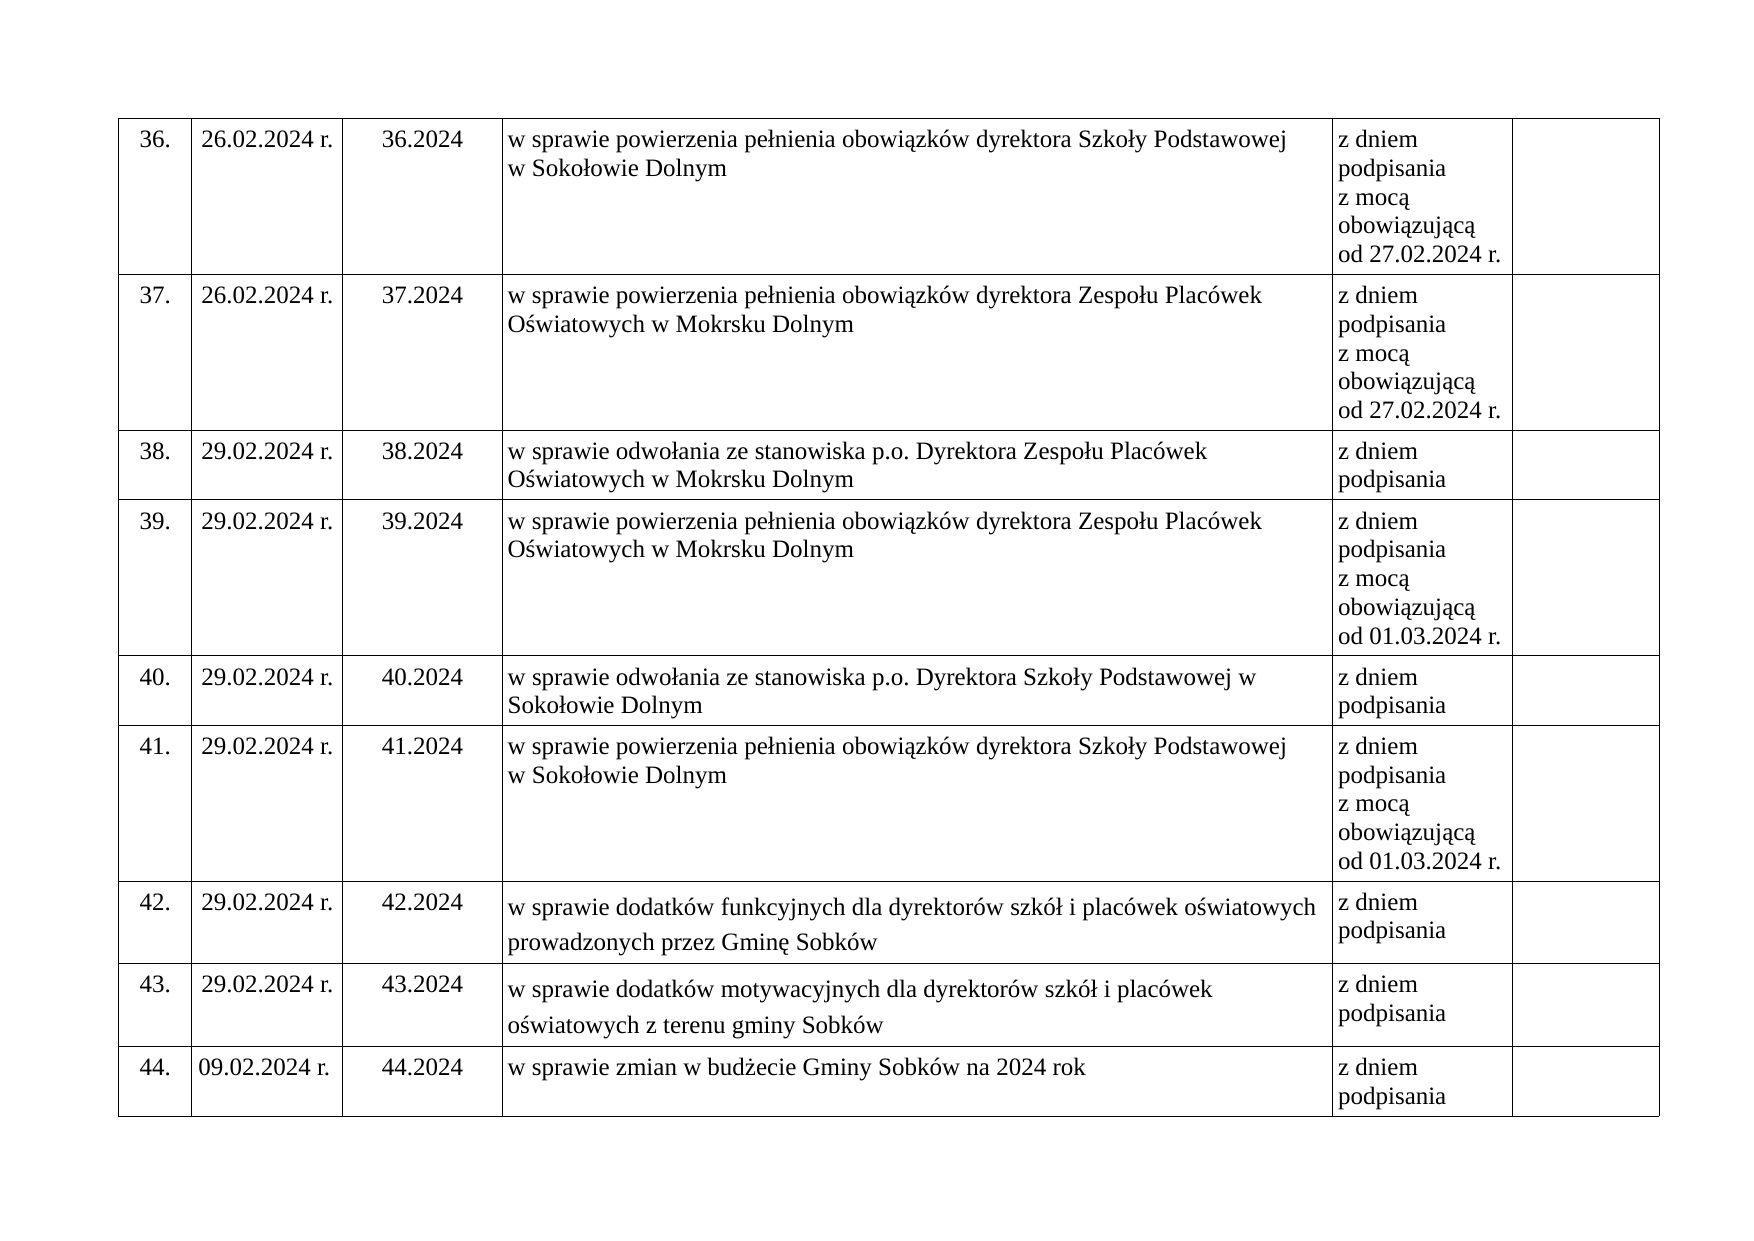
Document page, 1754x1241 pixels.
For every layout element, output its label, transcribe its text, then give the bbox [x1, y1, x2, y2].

table_cell w sprawie odwołania ze stanowiska p.o. Dyrektora Szkoły Podstawowej w Sokołowie Dolnym [503, 656, 1332, 725]
table_cell 43.2024 [343, 964, 502, 1046]
table_cell z dniem podpisania [1333, 431, 1512, 499]
table_cell [1513, 119, 1659, 274]
table_cell 36.2024 [343, 119, 502, 274]
table_cell [1513, 275, 1659, 429]
table_cell 37. [119, 275, 191, 429]
table_cell w sprawie powierzenia pełnienia obowiązków dyrektora Szkoły Podstawowej w Sokołowie Dolnym [503, 726, 1332, 881]
table_cell 44.2024 [343, 1047, 502, 1116]
table_cell 39. [119, 500, 191, 655]
table_cell [1513, 964, 1659, 1046]
table_cell z dniem podpisania z mocą obowiązującą od 01.03.2024 r. [1333, 726, 1512, 881]
table_cell 29.02.2024 r. [192, 726, 342, 881]
table_cell 41. [119, 726, 191, 881]
table_cell 36. [119, 119, 191, 274]
table_cell [1513, 431, 1659, 499]
table_cell 37.2024 [343, 275, 502, 429]
table_cell 29.02.2024 r. [192, 656, 342, 725]
table_cell 38.2024 [343, 431, 502, 499]
table_cell [1513, 882, 1659, 963]
table_cell 29.02.2024 r. [192, 882, 342, 963]
table_cell w sprawie dodatków motywacyjnych dla dyrektorów szkół i placówek oświatowych z terenu gminy Sobków [503, 964, 1332, 1046]
table_cell 43. [119, 964, 191, 1046]
table_cell [1513, 656, 1659, 725]
table_cell 44. [119, 1047, 191, 1116]
table_cell [1513, 500, 1659, 655]
table_cell w sprawie dodatków funkcyjnych dla dyrektorów szkół i placówek oświatowych prowadzonych przez Gminę Sobków [503, 882, 1332, 963]
table_cell z dniem podpisania [1333, 964, 1512, 1046]
table_cell 29.02.2024 r. [192, 500, 342, 655]
table_cell 39.2024 [343, 500, 502, 655]
table_cell 29.02.2024 r. [192, 431, 342, 499]
table_cell [1513, 726, 1659, 881]
table_cell 29.02.2024 r. [192, 964, 342, 1046]
table_cell 42.2024 [343, 882, 502, 963]
table_cell 42. [119, 882, 191, 963]
table_cell z dniem podpisania z mocą obowiązującą od 01.03.2024 r. [1333, 500, 1512, 655]
table_cell 26.02.2024 r. [192, 275, 342, 429]
table_cell w sprawie powierzenia pełnienia obowiązków dyrektora Zespołu Placówek Oświatowych w Mokrsku Dolnym [503, 275, 1332, 429]
table_cell z dniem podpisania z mocą obowiązującą od 27.02.2024 r. [1333, 119, 1512, 274]
table_cell 09.02.2024 r. [192, 1047, 342, 1116]
table_cell w sprawie powierzenia pełnienia obowiązków dyrektora Szkoły Podstawowej w Sokołowie Dolnym [503, 119, 1332, 274]
table_cell z dniem podpisania z mocą obowiązującą od 27.02.2024 r. [1333, 275, 1512, 429]
table_cell 38. [119, 431, 191, 499]
table_cell [1513, 1047, 1659, 1116]
table_cell z dniem podpisania [1333, 882, 1512, 963]
table_cell z dniem podpisania [1333, 656, 1512, 725]
table_cell 26.02.2024 r. [192, 119, 342, 274]
table_cell w sprawie powierzenia pełnienia obowiązków dyrektora Zespołu Placówek Oświatowych w Mokrsku Dolnym [503, 500, 1332, 655]
table_cell 41.2024 [343, 726, 502, 881]
table_cell w sprawie odwołania ze stanowiska p.o. Dyrektora Zespołu Placówek Oświatowych w Mokrsku Dolnym [503, 431, 1332, 499]
table_cell 40. [119, 656, 191, 725]
table_cell w sprawie zmian w budżecie Gminy Sobków na 2024 rok [503, 1047, 1332, 1116]
table_cell z dniem podpisania [1333, 1047, 1512, 1116]
table_cell 40.2024 [343, 656, 502, 725]
